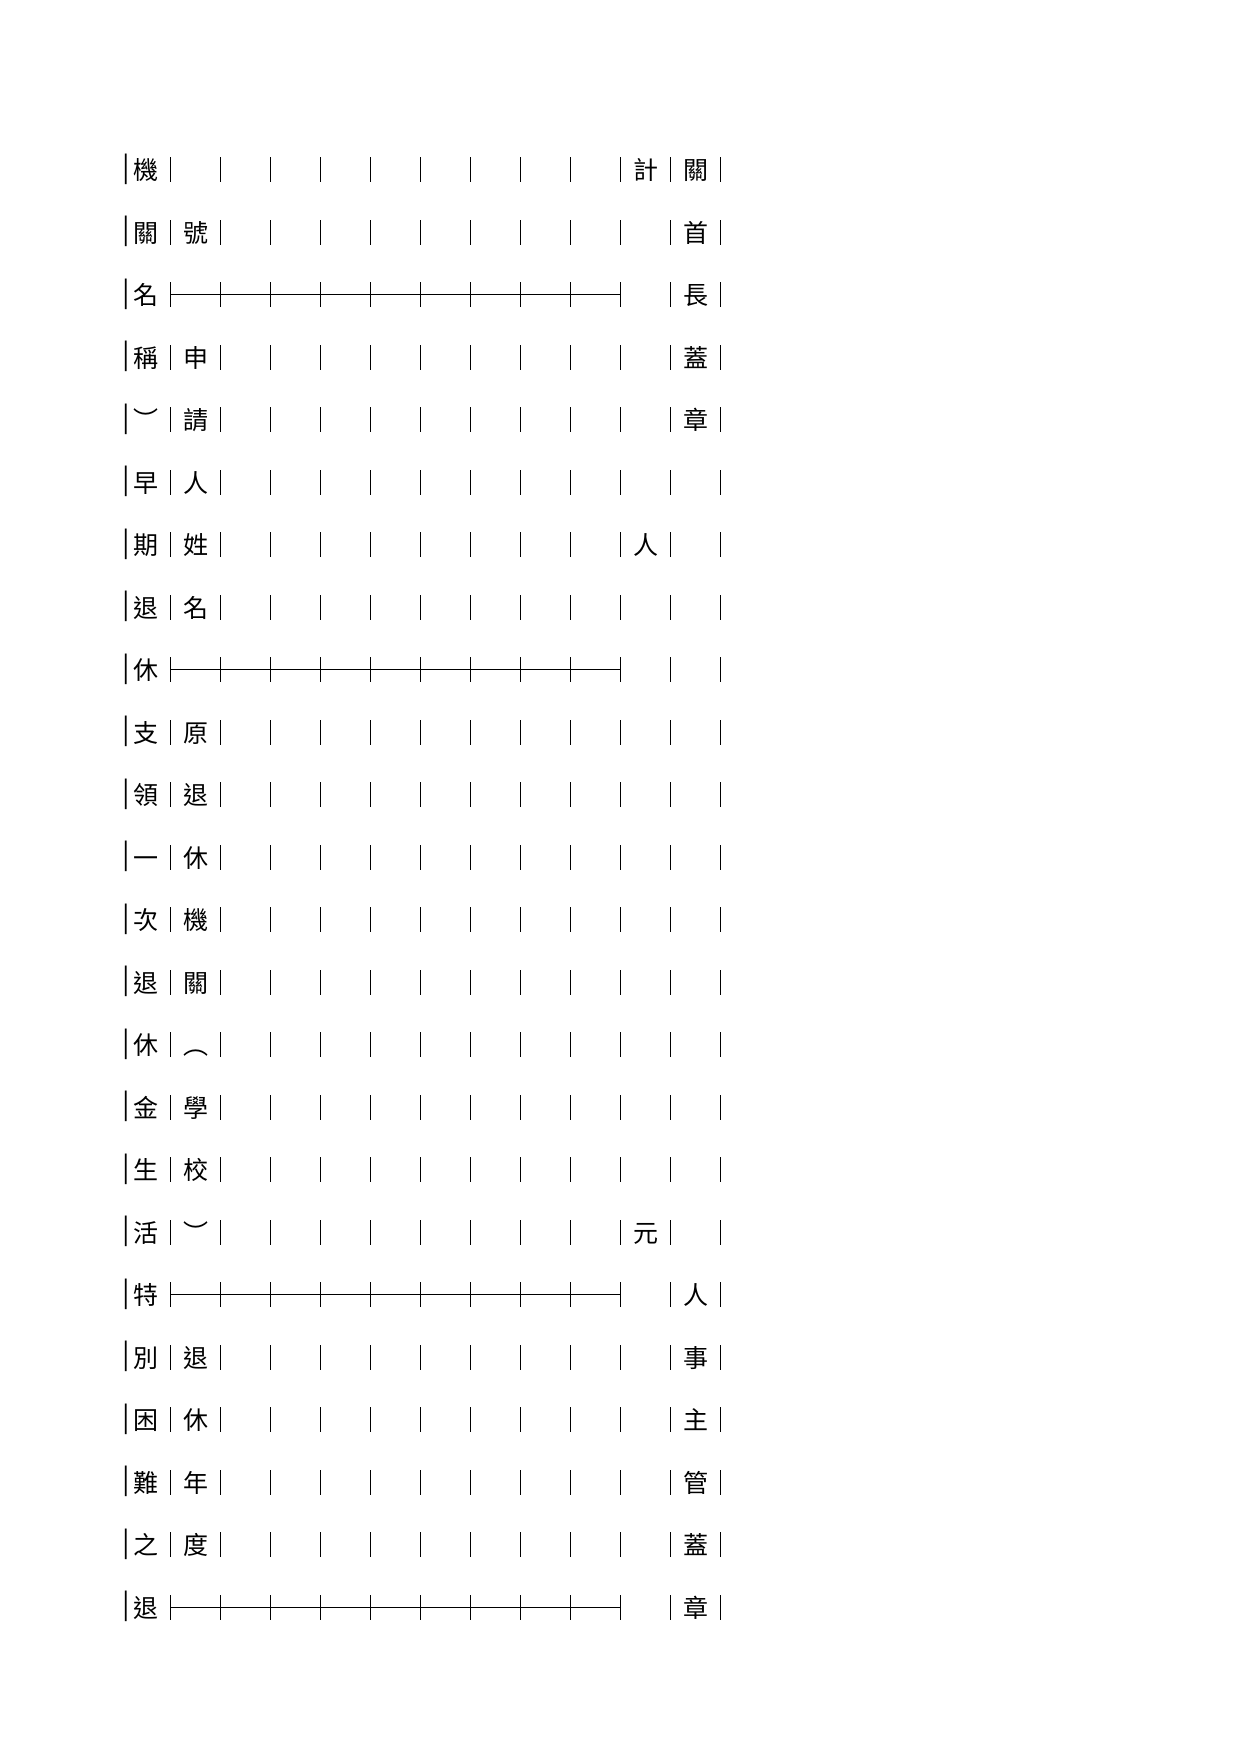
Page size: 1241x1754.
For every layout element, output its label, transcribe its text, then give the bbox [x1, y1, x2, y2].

text │休│︵│ │ │ │ │ │ │ │ │ │ │ [118, 1002, 1122, 1064]
text │之│度│ │ │ │ │ │ │ │ │ │蓋│ [118, 1502, 1122, 1564]
text │期│姓│ │ │ │ │ │ │ │ │人│ │ [118, 502, 1122, 564]
text │退│關│ │ │ │ │ │ │ │ │ │ │ [118, 939, 1122, 1002]
text │生│校│ │ │ │ │ │ │ │ │ │ │ [118, 1127, 1122, 1189]
text │難│年│ │ │ │ │ │ │ │ │ │管│ [118, 1439, 1122, 1502]
text │特├─┼─┼─┼─┼─┼─┼─┼─┼─┤ │人│ [118, 1252, 1122, 1314]
text │活│︶│ │ │ │ │ │ │ │ │元│ │ [118, 1189, 1122, 1252]
text │退│名│ │ │ │ │ │ │ │ │ │ │ [118, 564, 1122, 627]
text │一│休│ │ │ │ │ │ │ │ │ │ │ [118, 814, 1122, 877]
text │金│學│ │ │ │ │ │ │ │ │ │ │ [118, 1064, 1122, 1127]
text │早│人│ │ │ │ │ │ │ │ │ │ │ [118, 439, 1122, 502]
text │休├─┼─┼─┼─┼─┼─┼─┼─┼─┤ │ │ [118, 627, 1122, 689]
text │機│ │ │ │ │ │ │ │ │ │計│關│ [118, 127, 1122, 189]
text │稱│申│ │ │ │ │ │ │ │ │ │蓋│ [118, 314, 1122, 377]
text │支│原│ │ │ │ │ │ │ │ │ │ │ [118, 689, 1122, 752]
text │關│號│ │ │ │ │ │ │ │ │ │首│ [118, 189, 1122, 252]
text │退├─┼─┼─┼─┼─┼─┼─┼─┼─┤ │章│ [118, 1564, 1122, 1627]
text │︶│請│ │ │ │ │ │ │ │ │ │章│ [118, 377, 1122, 439]
text │次│機│ │ │ │ │ │ │ │ │ │ │ [118, 877, 1122, 939]
text │困│休│ │ │ │ │ │ │ │ │ │主│ [118, 1377, 1122, 1439]
text │名├─┼─┼─┼─┼─┼─┼─┼─┼─┤ │長│ [118, 252, 1122, 314]
text │別│退│ │ │ │ │ │ │ │ │ │事│ [118, 1314, 1122, 1377]
text │領│退│ │ │ │ │ │ │ │ │ │ │ [118, 752, 1122, 814]
